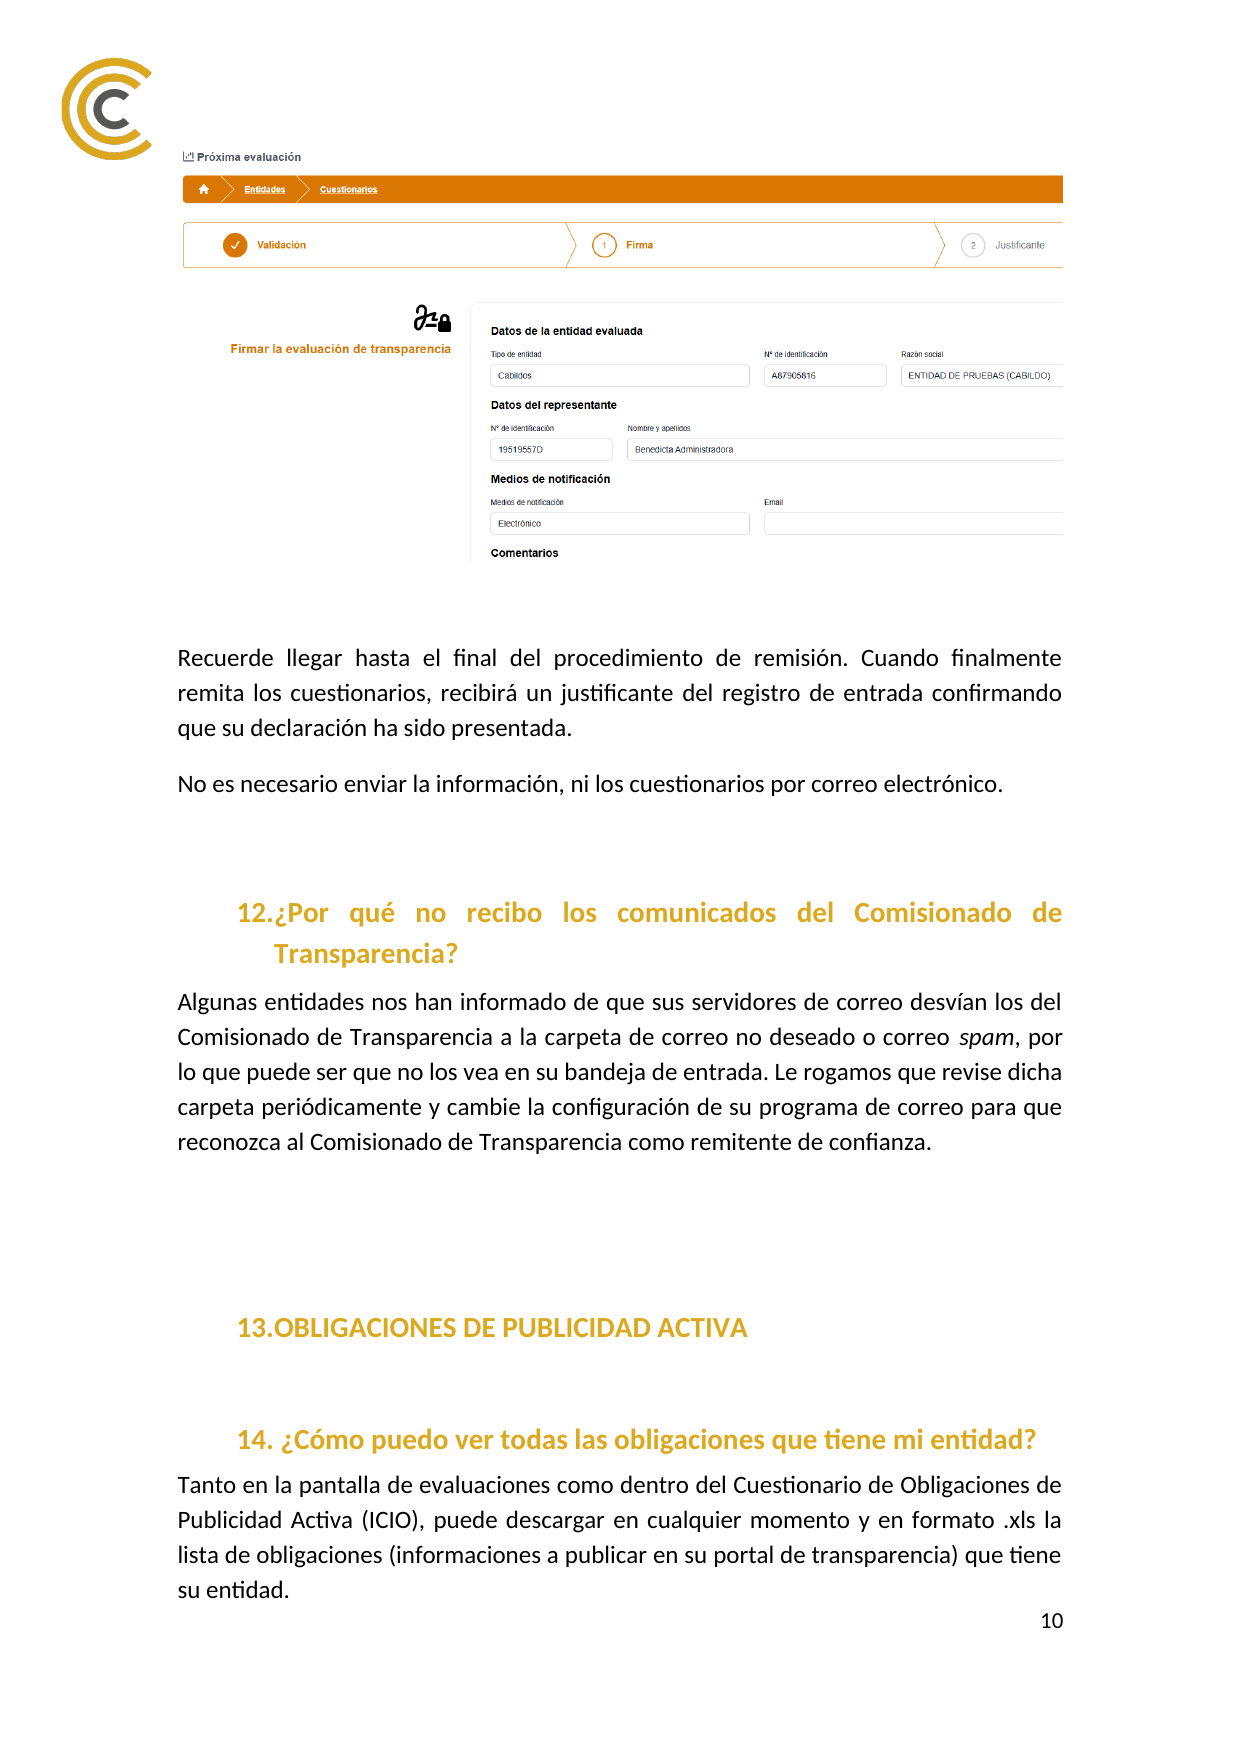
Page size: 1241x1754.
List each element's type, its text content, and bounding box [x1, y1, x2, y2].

subtitle ¿Cómo puedo ver todas las obligaciones que tiene mi entidad? [236, 1421, 1063, 1457]
text No es necesario enviar la información, ni los cuestionarios por correo electrónico. [177, 768, 1063, 798]
subtitle OBLIGACIONES DE PUBLICIDAD ACTIVA [236, 1309, 1063, 1344]
text Algunas entidades nos han informado de que sus servidores de correo desvían los del Comisionado de Transparencia a la carpeta de correo no deseado o correo spam, por lo que puede ser que no los vea en su bandeja de entrada. Le rogamos que revise dicha carpeta periódicamente y cambie la configuración de su programa de correo para que reconozca al Comisionado de Transparencia como remitente de confianza. [177, 987, 1063, 1157]
text Tanto en la pantalla de evaluaciones como dentro del Cuestionario de Obligaciones de Publicidad Activa (ICIO), puede descargar en cualquier momento y en formato .xls la lista de obligaciones (informaciones a publicar en su portal de transparencia) que tiene su entidad. [177, 1469, 1063, 1605]
text Recuerde llegar hasta el final del procedimiento de remisión. Cuando finalmente remita los cuestionarios, recibirá un justificante del registro de entrada confirmando que su declaración ha sido presentada. [177, 642, 1063, 743]
subtitle ¿Por qué no recibo los comunicados del Comisionado de Transparencia? [236, 894, 1063, 971]
